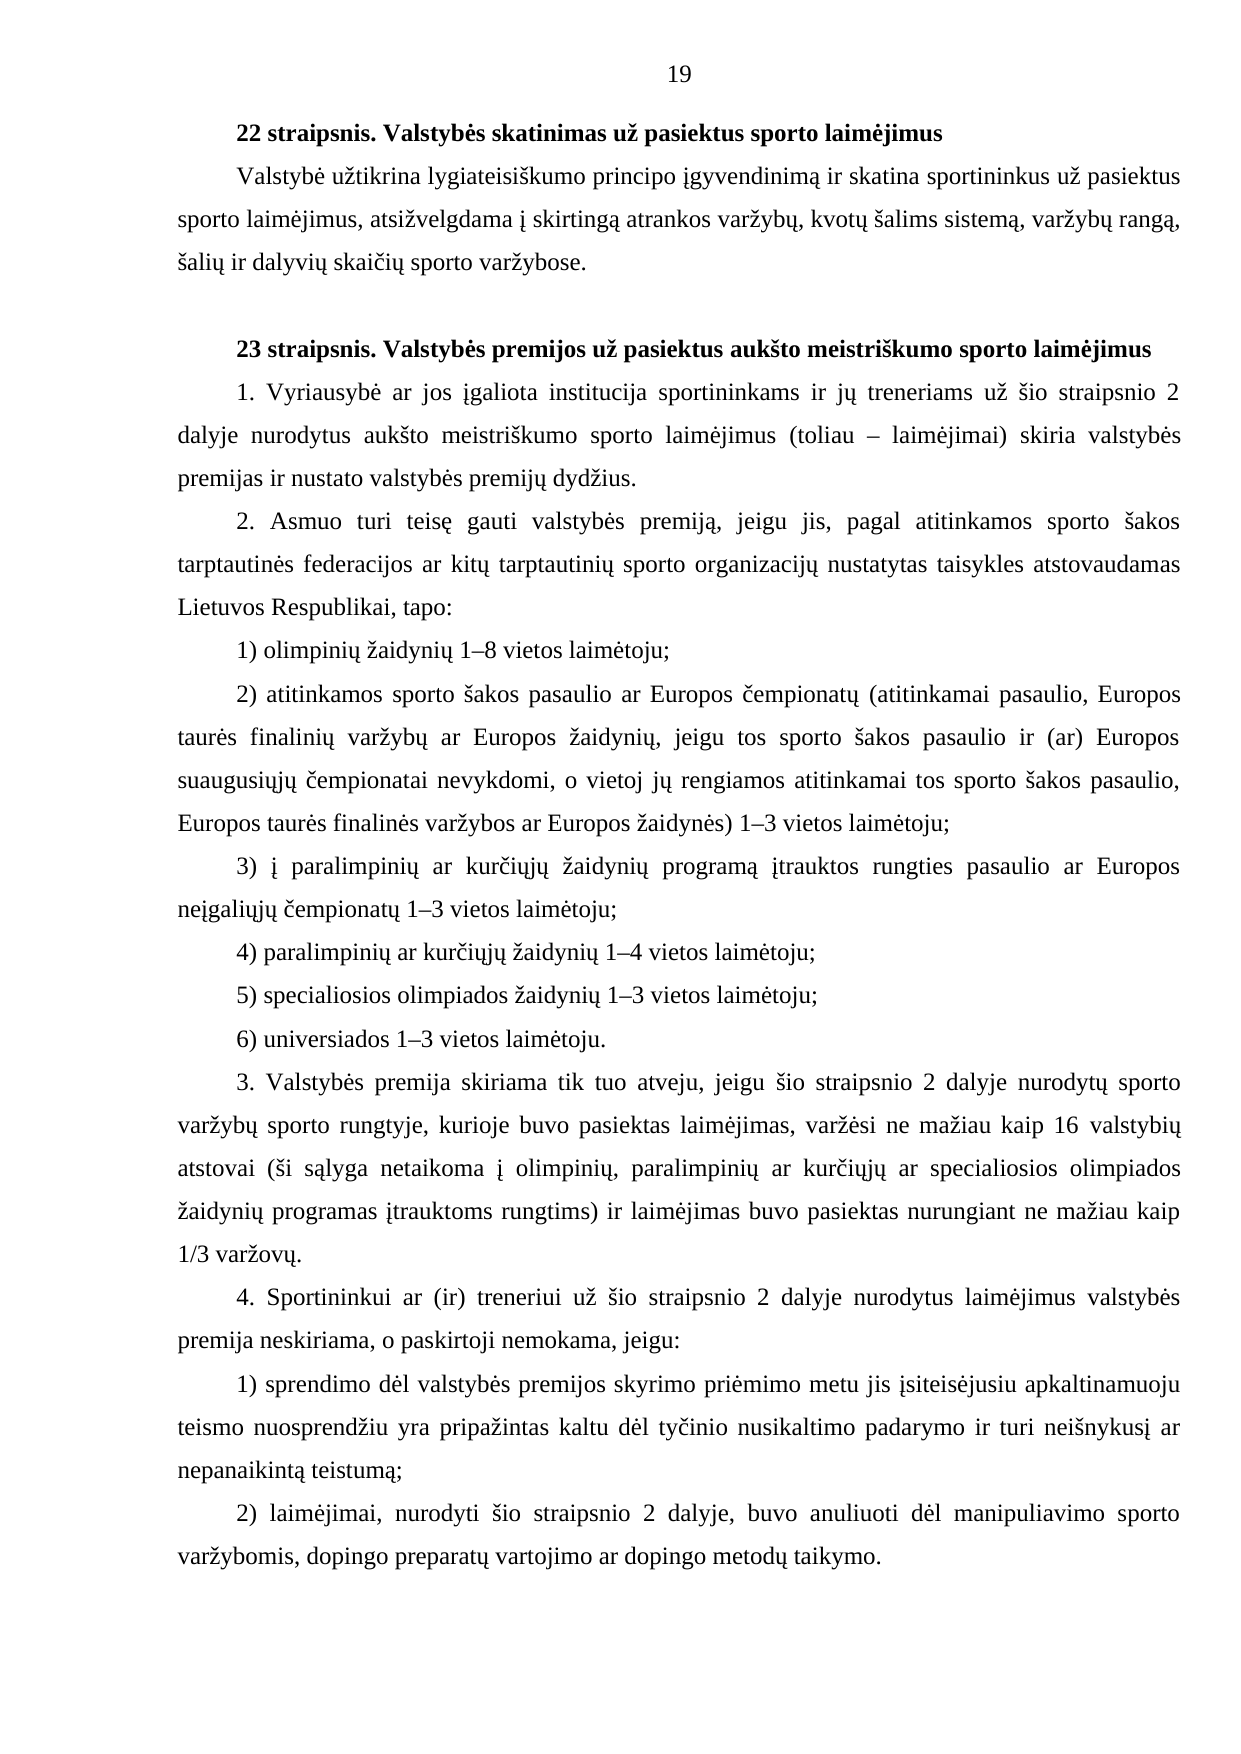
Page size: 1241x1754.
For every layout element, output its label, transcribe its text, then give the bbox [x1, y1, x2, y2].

text 2) laimėjimai, nurodyti šio straipsnio 2 dalyje, buvo anuliuoti dėl manipuliavimo sporto varžybomis, dopingo preparatų vartojimo ar dopingo metodų taikymo. [177, 1498, 1181, 1570]
text 1) sprendimo dėl valstybės premijos skyrimo priėmimo metu jis įsiteisėjusiu apkaltinamuoju teismo nuosprendžiu yra pripažintas kaltu dėl tyčinio nusikaltimo padarymo ir turi neišnykusį ar nepanaikintą teistumą; [177, 1369, 1181, 1484]
text 3. Valstybės premija skiriama tik tuo atveju, jeigu šio straipsnio 2 dalyje nurodytų sporto varžybų sporto rungtyje, kurioje buvo pasiektas laimėjimas, varžėsi ne mažiau kaip 16 valstybių atstovai (ši sąlyga netaikoma į olimpinių, paralimpinių ar kurčiųjų ar specialiosios olimpiados žaidynių programas įtrauktoms rungtims) ir laimėjimas buvo pasiektas nurungiant ne mažiau kaip 1/3 varžovų. [177, 1067, 1181, 1268]
text 2. Asmuo turi teisę gauti valstybės premiją, jeigu jis, pagal atitinkamos sporto šakos tarptautinės federacijos ar kitų tarptautinių sporto organizacijų nustatytas taisykles atstovaudamas Lietuvos Respublikai, tapo: [177, 506, 1181, 621]
text 1) olimpinių žaidynių 1–8 vietos laimėtoju; [177, 636, 1181, 664]
text 22 straipsnis. Valstybės skatinimas už pasiektus sporto laimėjimus [177, 118, 1181, 147]
text 5) specialiosios olimpiados žaidynių 1–3 vietos laimėtoju; [177, 981, 1181, 1009]
text 2) atitinkamos sporto šakos pasaulio ar Europos čempionatų (atitinkamai pasaulio, Europos taurės finalinių varžybų ar Europos žaidynių, jeigu tos sporto šakos pasaulio ir (ar) Europos suaugusiųjų čempionatai nevykdomi, o vietoj jų rengiamos atitinkamai tos sporto šakos pasaulio, Europos taurės finalinės varžybos ar Europos žaidynės) 1–3 vietos laimėtoju; [177, 679, 1181, 837]
text 3) į paralimpinių ar kurčiųjų žaidynių programą įtrauktos rungties pasaulio ar Europos neįgaliųjų čempionatų 1–3 vietos laimėtoju; [177, 851, 1181, 923]
text 6) universiados 1–3 vietos laimėtoju. [177, 1024, 1181, 1052]
text 4) paralimpinių ar kurčiųjų žaidynių 1–4 vietos laimėtoju; [177, 937, 1181, 966]
text 23 straipsnis. Valstybės premijos už pasiektus aukšto meistriškumo sporto laimėjimus [177, 334, 1181, 362]
text Valstybė užtikrina lygiateisiškumo principo įgyvendinimą ir skatina sportininkus už pasiektus sporto laimėjimus, atsižvelgdama į skirtingą atrankos varžybų, kvotų šalims sistemą, varžybų rangą, šalių ir dalyvių skaičių sporto varžybose. [177, 161, 1181, 276]
text 4. Sportininkui ar (ir) treneriui už šio straipsnio 2 dalyje nurodytus laimėjimus valstybės premija neskiriama, o paskirtoji nemokama, jeigu: [177, 1282, 1181, 1354]
text 1. Vyriausybė ar jos įgaliota institucija sportininkams ir jų treneriams už šio straipsnio 2 dalyje nurodytus aukšto meistriškumo sporto laimėjimus (toliau – laimėjimai) skiria valstybės premijas ir nustato valstybės premijų dydžius. [177, 377, 1181, 492]
